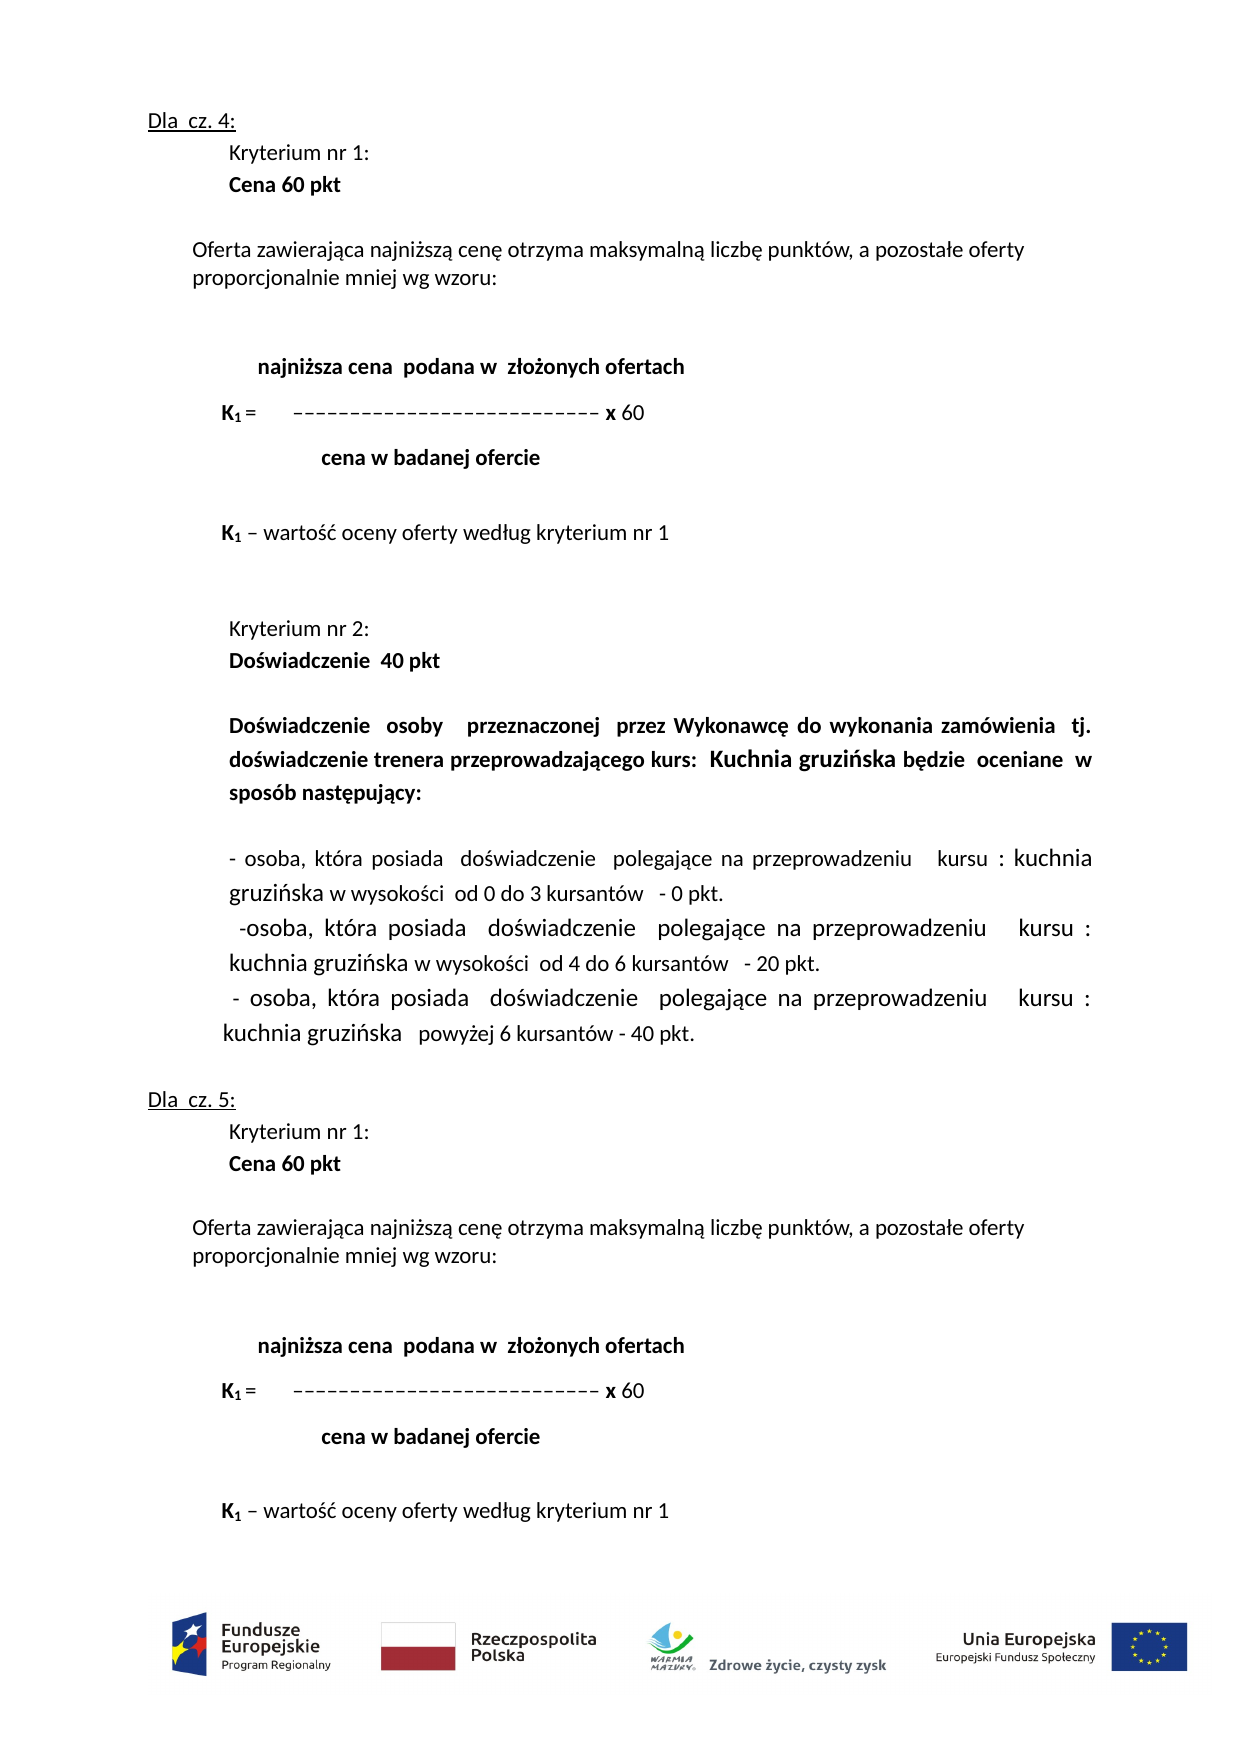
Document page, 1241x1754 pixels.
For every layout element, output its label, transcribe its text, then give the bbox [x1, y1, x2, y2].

text cena w badanej ofercie [148, 443, 1092, 471]
list Kryterium nr 1: [229, 1117, 1092, 1145]
text cena w badanej ofercie [148, 1422, 1092, 1450]
list Dla cz. 5: [148, 1085, 1092, 1113]
list - osoba, która posiada doświadczenie polegające na przeprowadzeniu kursu : kuchnia gruzińska w wysokości od 0 do 3 kursantów - 0 pkt. [229, 842, 1092, 908]
list -osoba, która posiada doświadczenie polegające na przeprowadzeniu kursu : kuchnia gruzińska w wysokości od 4 do 6 kursantów - 20 pkt. [229, 912, 1092, 978]
text Oferta zawierająca najniższą cenę otrzyma maksymalną liczbę punktów, a pozostałe oferty proporcjonalnie mniej wg wzoru: [192, 235, 1092, 291]
text K1 – wartość oceny oferty według kryterium nr 1 [148, 1497, 1092, 1524]
text Oferta zawierająca najniższą cenę otrzyma maksymalną liczbę punktów, a pozostałe oferty proporcjonalnie mniej wg wzoru: [192, 1213, 1092, 1269]
list Doświadczenie osoby przeznaczonej przez Wykonawcę do wykonania zamówienia tj. doświadczenie trenera przeprowadzającego kurs: Kuchnia gruzińska będzie oceniane w sposób następujący: [229, 711, 1092, 806]
list Cena 60 pkt [229, 170, 1092, 198]
text K1 – wartość oceny oferty według kryterium nr 1 [148, 518, 1092, 546]
list Cena 60 pkt [229, 1149, 1092, 1177]
list Kryterium nr 2: [229, 614, 1092, 642]
text najniższa cena podana w złożonych ofertach [148, 352, 1092, 380]
text K1 = ––––––––––––––––––––––––––– x 60 [148, 398, 1092, 426]
list Dla cz. 4: [148, 106, 1092, 134]
text K1 = ––––––––––––––––––––––––––– x 60 [148, 1376, 1092, 1404]
list - osoba, która posiada doświadczenie polegające na przeprowadzeniu kursu : kuchnia gruzińska powyżej 6 kursantów - 40 pkt. [223, 982, 1092, 1048]
list Kryterium nr 1: [229, 138, 1092, 166]
list Doświadczenie 40 pkt [229, 647, 1092, 674]
text najniższa cena podana w złożonych ofertach [148, 1331, 1092, 1359]
